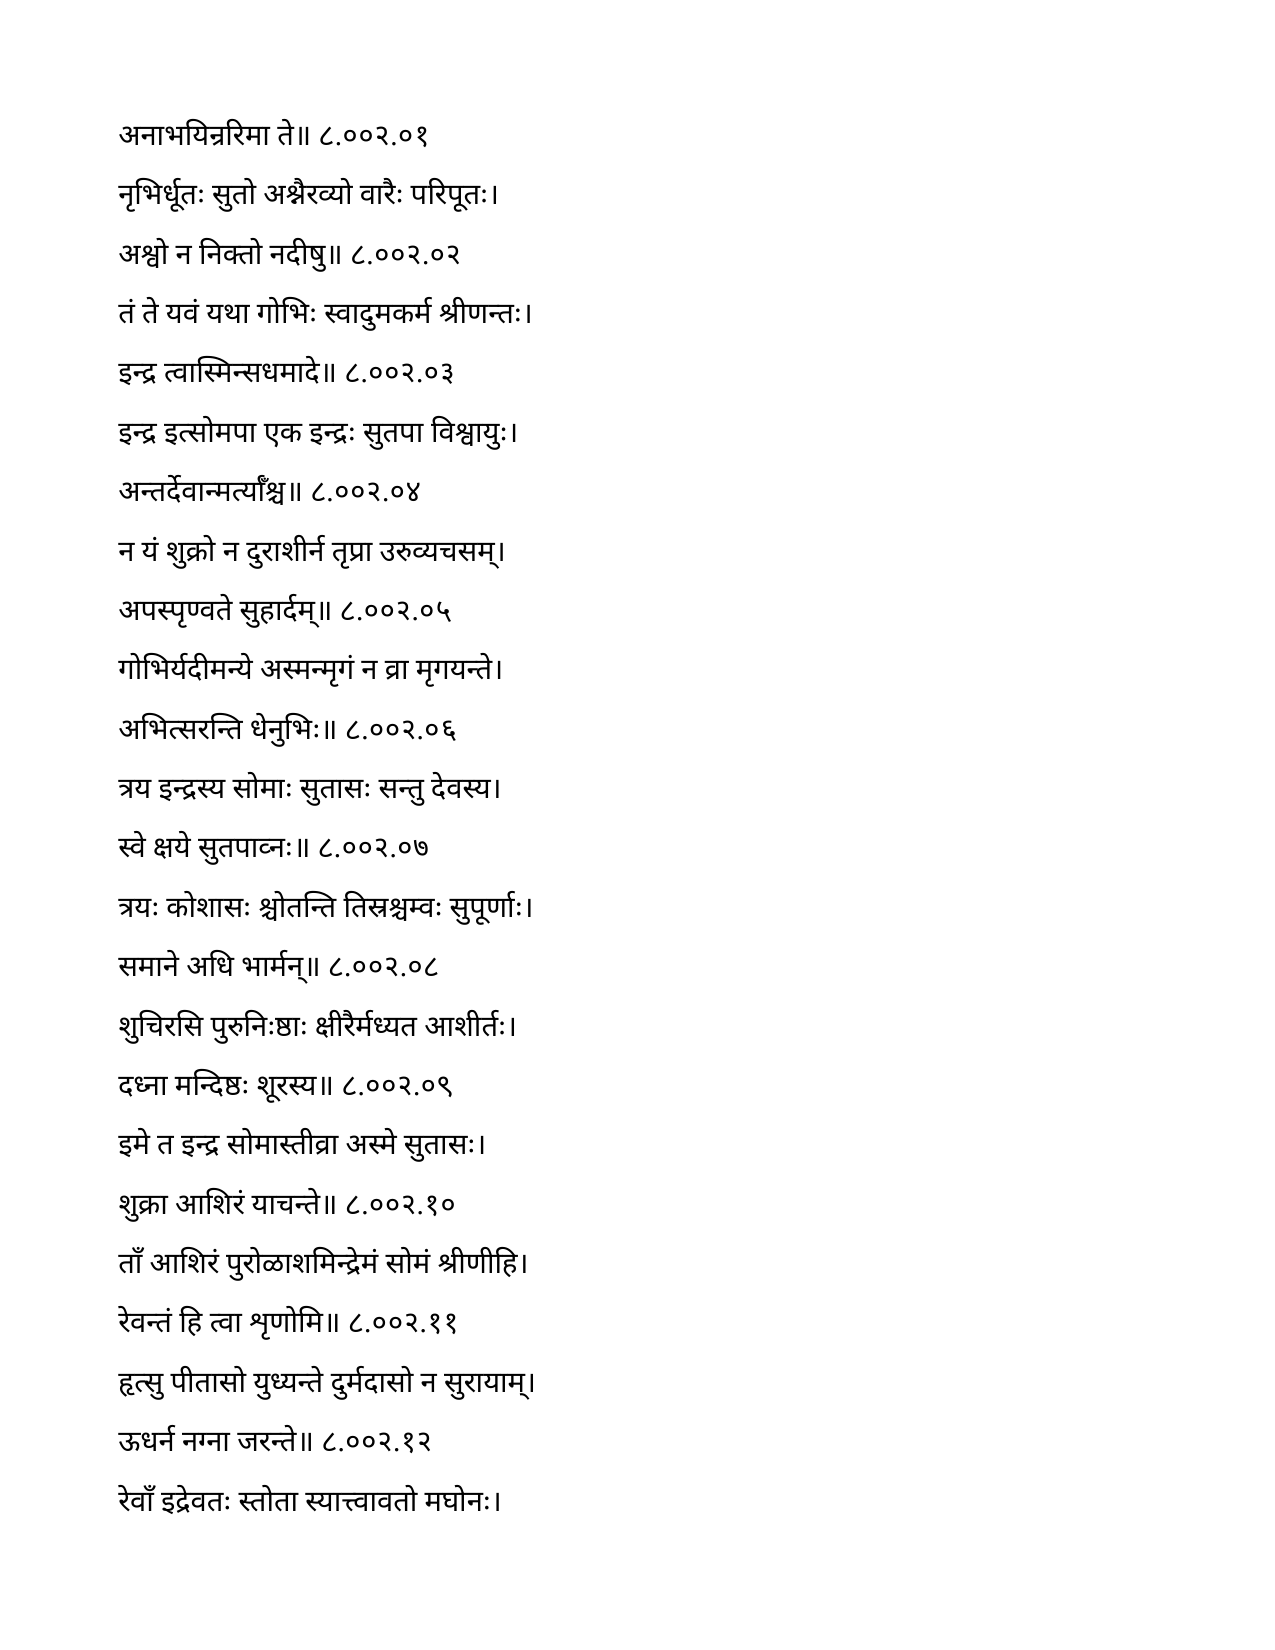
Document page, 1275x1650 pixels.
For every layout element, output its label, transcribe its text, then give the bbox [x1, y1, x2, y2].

text त्रय इन्द्रस्य सोमाः सुतासः सन्तु देवस्य। [118, 771, 1157, 805]
text त्रयः कोशासः श्चोतन्ति तिस्रश्चम्वः सुपूर्णाः। [118, 890, 1157, 923]
text स्वे क्षये सुतपाव्नः॥ ८.००२.०७ [118, 831, 1157, 864]
text गोभिर्यदीमन्ये अस्मन्मृगं न व्रा मृगयन्ते। [118, 652, 1157, 686]
text समाने अधि भार्मन्॥ ८.००२.०८ [118, 949, 1157, 983]
text अन्तर्देवान्मर्त्याँश्च॥ ८.००२.०४ [118, 474, 1157, 508]
text इन्द्र त्वास्मिन्सधमादे॥ ८.००२.०३ [118, 356, 1157, 389]
text अपस्पृण्वते सुहार्दम्॥ ८.००२.०५ [118, 593, 1157, 627]
text शुक्रा आशिरं याचन्ते॥ ८.००२.१० [118, 1187, 1157, 1220]
text रेवन्तं हि त्वा शृणोमि॥ ८.००२.११ [118, 1306, 292, 1339]
text इमे त इन्द्र सोमास्तीव्रा अस्मे सुतासः। [118, 1127, 1157, 1161]
text न यं शुक्रो न दुराशीर्न तृप्रा उरुव्यचसम्। [118, 534, 1157, 567]
text ऊधर्न नग्ना जरन्ते॥ ८.००२.१२ [118, 1424, 1157, 1458]
text हृत्सु पीतासो युध्यन्ते दुर्मदासो न सुरायाम्। [118, 1365, 1157, 1398]
text इन्द्र इत्सोमपा एक इन्द्रः सुतपा विश्वायुः। [118, 415, 1157, 448]
text अनाभयिन्ररिमा ते॥ ८.००२.०१ [118, 118, 1157, 152]
text अश्वो न निक्तो नदीषु॥ ८.००२.०२ [118, 237, 1157, 270]
text नृभिर्धूतः सुतो अश्नैरव्यो वारैः परिपूतः। [118, 177, 1157, 211]
text शुचिरसि पुरुनिःष्ठाः क्षीरैर्मध्यत आशीर्तः। [118, 1009, 1157, 1042]
text रेवन्तं हि त्वा शृणोमि॥ ८.००२.११ [264, 1306, 1157, 1339]
text ताँ आशिरं पुरोळाशमिन्द्रेमं सोमं श्रीणीहि। [118, 1246, 1157, 1280]
text रेवाँ इद्रेवतः स्तोता स्यात्त्वावतो मघोनः। [118, 1484, 1157, 1517]
text तं ते यवं यथा गोभिः स्वादुमकर्म श्रीणन्तः। [118, 296, 1157, 330]
text दध्ना मन्दिष्ठः शूरस्य॥ ८.००२.०९ [118, 1068, 1157, 1102]
text अभित्सरन्ति धेनुभिः॥ ८.००२.०६ [118, 712, 1157, 745]
